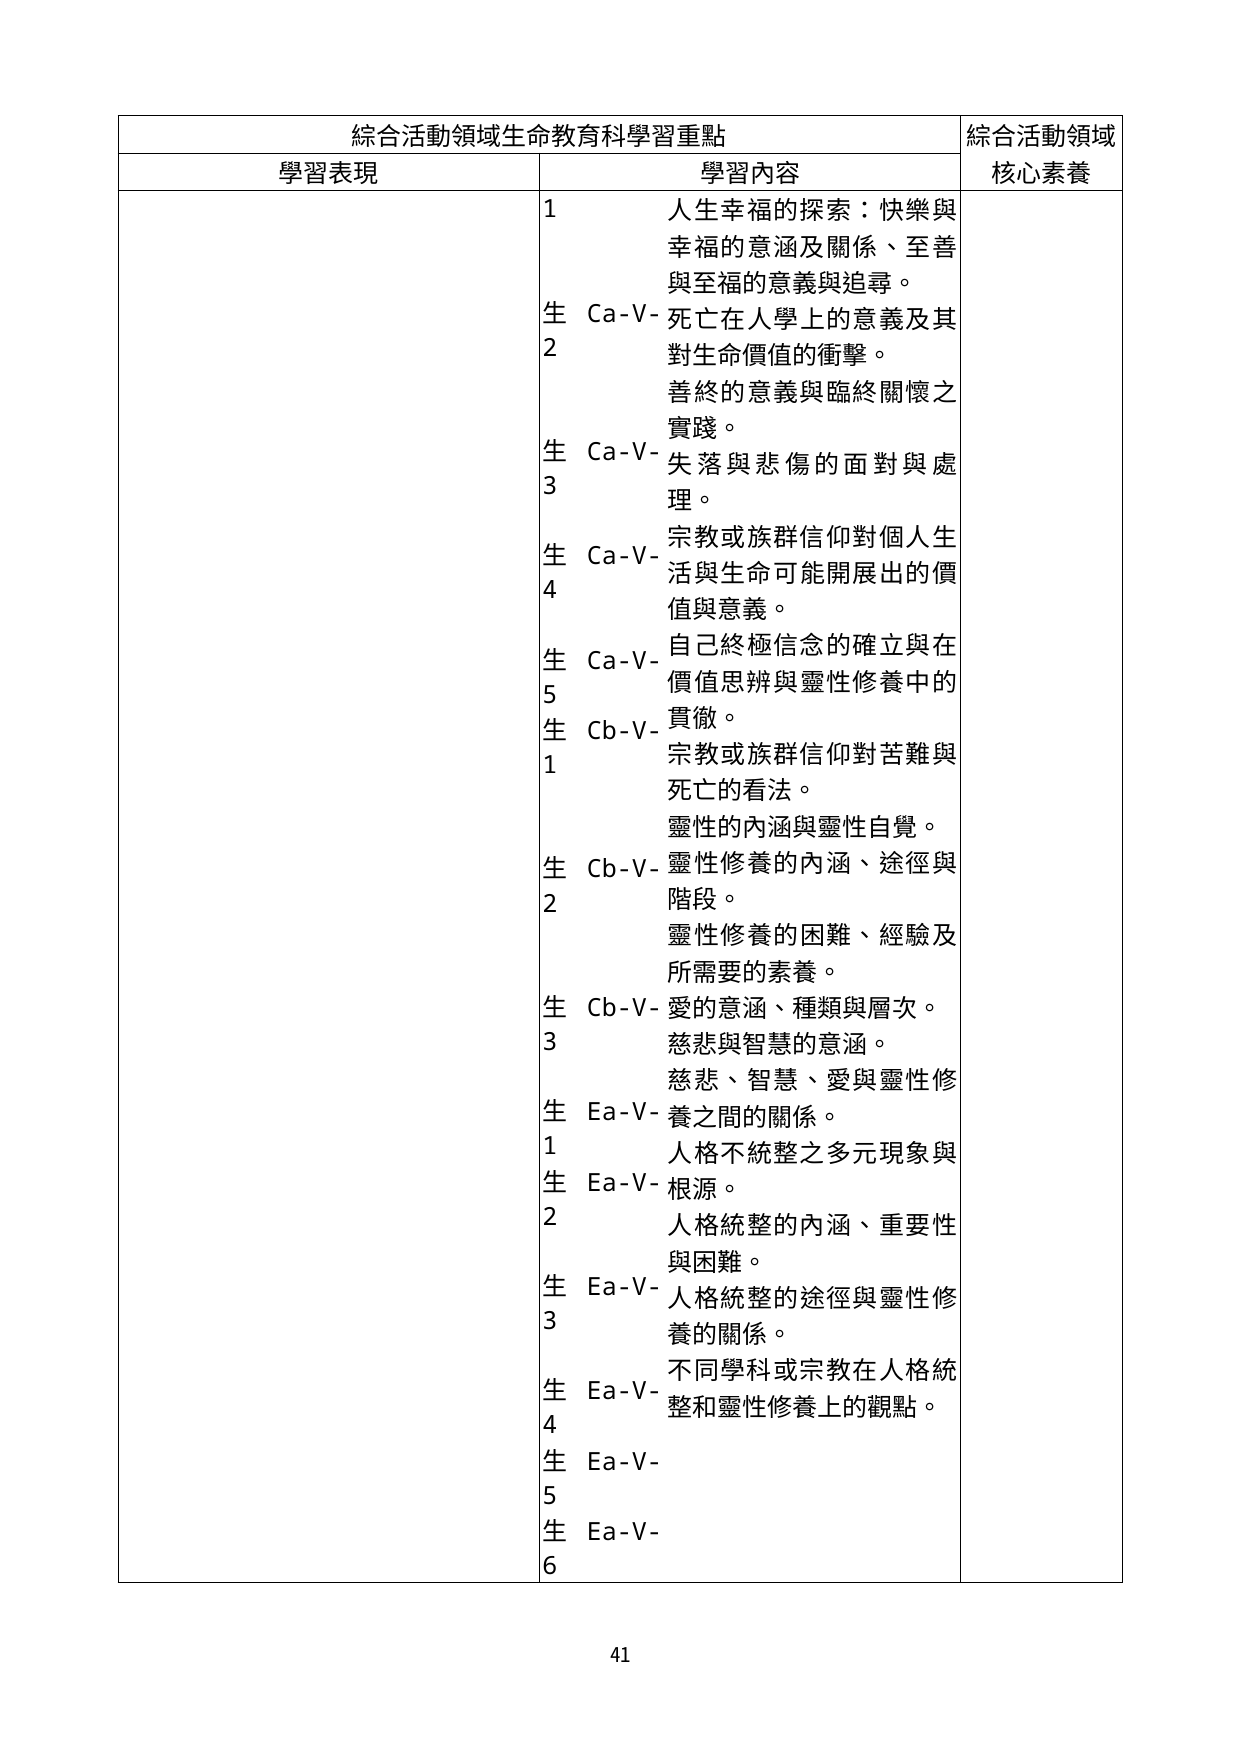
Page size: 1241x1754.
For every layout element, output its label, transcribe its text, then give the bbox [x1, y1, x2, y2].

table_cell 學習內容 [540, 154, 960, 190]
table_cell [251, 191, 539, 1582]
table_cell 學習表現 [119, 154, 539, 190]
table_cell [119, 191, 251, 1582]
table_cell [961, 191, 1122, 1582]
table_header 綜合活動領域 核心素養 [961, 116, 1122, 190]
table_cell 人生幸福的探索：快樂與幸福的意涵及關係、至善與至福的意義與追尋。 死亡在人學上的意義及其對生命價值的衝擊。 善終的意義與臨終關懷之實踐。 失落與悲傷的面對與處理。 宗教或族群信仰對個人生活與生命可能開展出的價值與意義。 自己終極信念的確立與在價值思辨與靈性修養中的貫徹。 宗教或族群信仰對苦難與死亡的看法。 靈性的內涵與靈性自覺。 靈性修養的內涵、途徑與階段。 靈性修養的困難、經驗及所需要的素養。 愛的意涵、種類與層次。 慈悲與智慧的意涵。 慈悲、智慧、愛與靈性修養之間的關係。 人格不統整之多元現象與根源。 人格統整的內涵、重要性與困難。 人格統整的途徑與靈性修養的關係。 不同學科或宗教在人格統整和靈性修養上的觀點。 [665, 191, 960, 1582]
table_header 綜合活動領域生命教育科學習重點 [119, 116, 960, 152]
table_cell 1 生Ca-V-2 生Ca-V-3 生Ca-V-4 生Ca-V-5 生Cb-V-1 生Cb-V-2 生Cb-V-3 生Ea-V-1 生Ea-V-2 生Ea-V-3 生Ea-V-4 生Ea-V-5 生Ea-V-6 [540, 191, 664, 1582]
